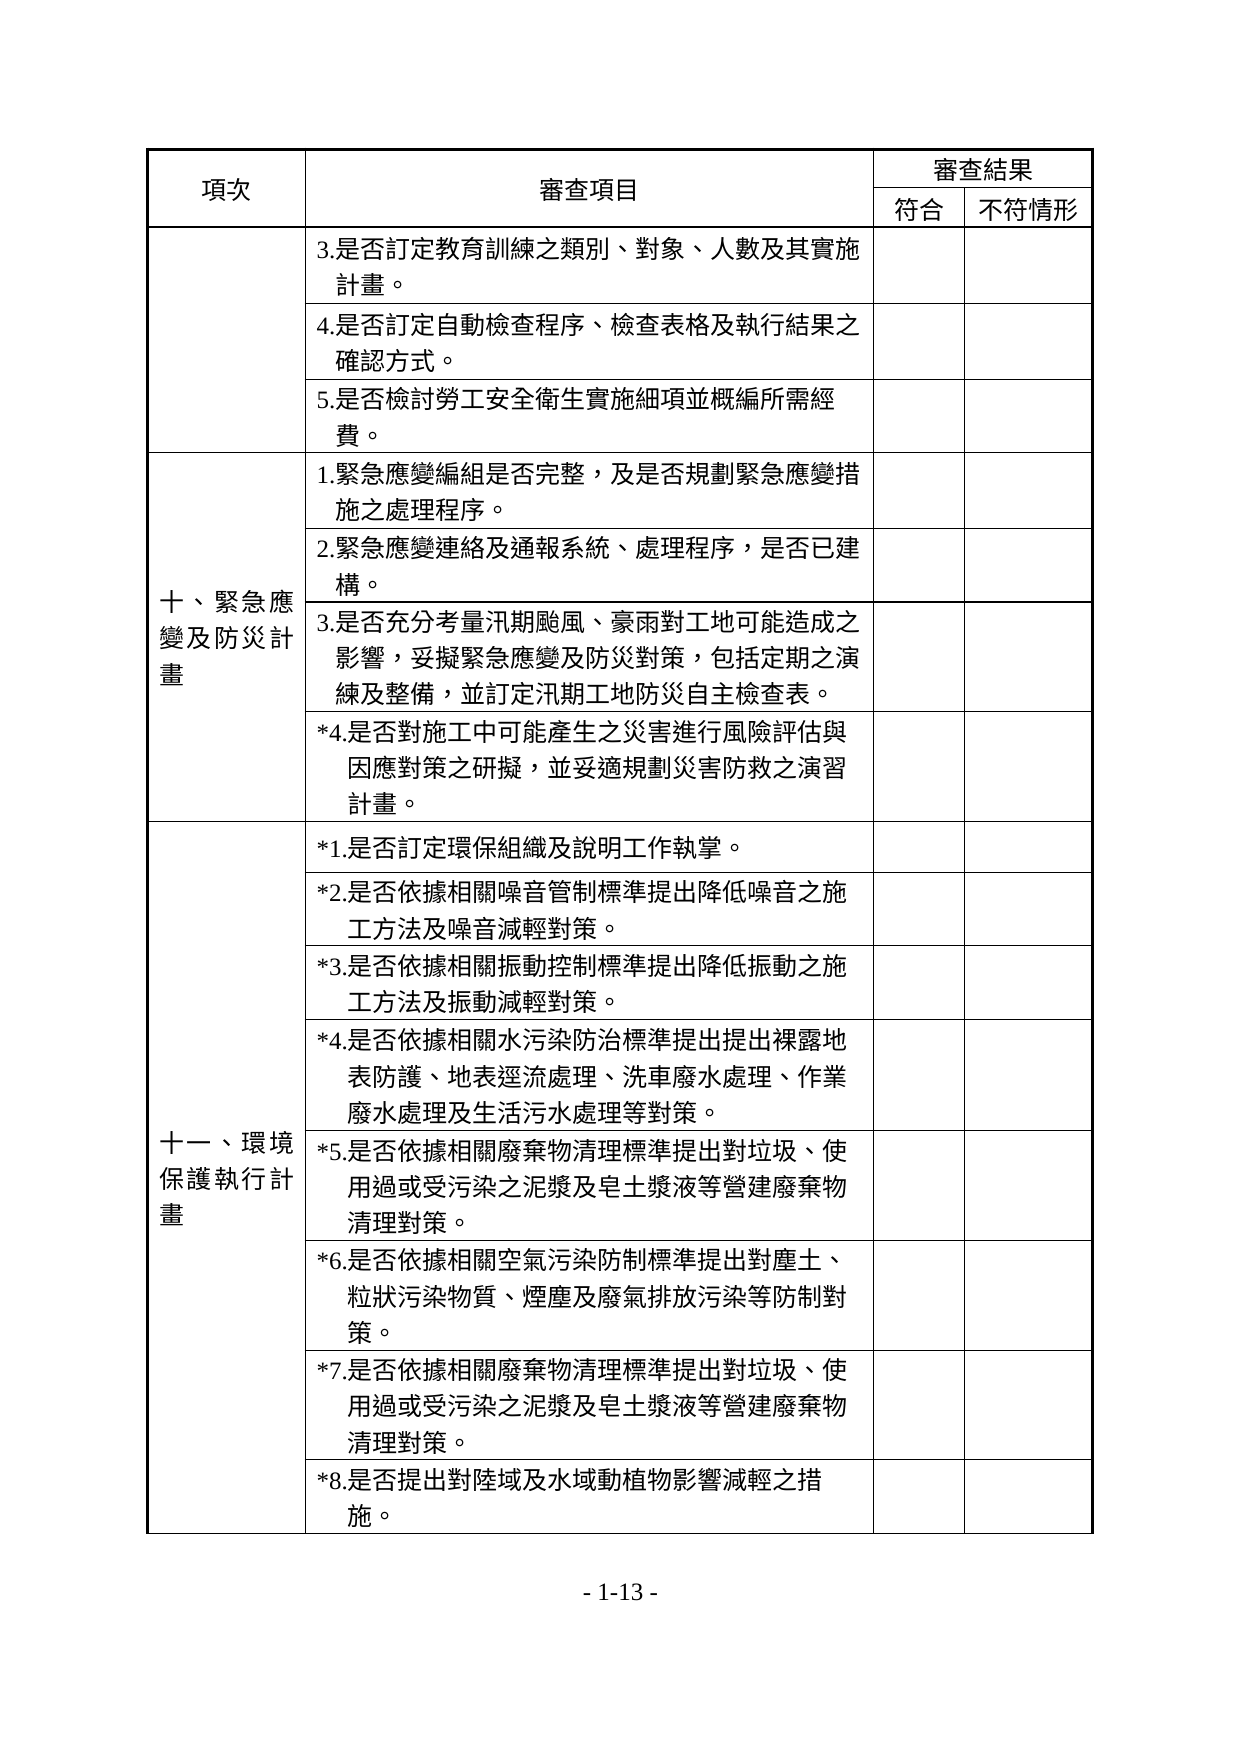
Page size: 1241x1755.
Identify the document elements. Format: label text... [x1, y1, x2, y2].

table_cell [965, 1351, 1091, 1459]
table_cell 3.是否訂定教育訓練之類別、對象、人數及其實施計畫。 [306, 228, 873, 303]
table_cell 2.緊急應變連絡及通報系統、處理程序，是否已建構。 [306, 529, 873, 601]
table_cell 符合 [874, 188, 964, 226]
table_cell [965, 1460, 1091, 1533]
table_cell [965, 946, 1091, 1019]
table_cell 5.是否檢討勞工安全衛生實施細項並概編所需經費。 [306, 380, 873, 452]
table_cell [874, 1131, 964, 1240]
table_cell [874, 1241, 964, 1349]
table_cell *4.是否依據相關水污染防治標準提出提出裸露地表防護、地表逕流處理、洗車廢水處理、作業廢水處理及生活污水處理等對策。 [306, 1020, 873, 1130]
table_cell [965, 1241, 1091, 1349]
table_cell *1.是否訂定環保組織及說明工作執掌。 [306, 822, 873, 872]
table_cell [965, 380, 1091, 452]
table_cell [874, 304, 964, 379]
table_cell 1.緊急應變編組是否完整，及是否規劃緊急應變措施之處理程序。 [306, 453, 873, 528]
table_cell [874, 946, 964, 1019]
table_cell [965, 1020, 1091, 1130]
table_cell [149, 228, 305, 452]
table_cell [965, 228, 1091, 303]
table_cell [965, 1131, 1091, 1240]
table_cell [965, 453, 1091, 528]
table_header 審查結果 [874, 151, 1091, 187]
table_cell [965, 873, 1091, 945]
table_header 項次 [149, 151, 305, 226]
table_cell [874, 1460, 964, 1533]
table_cell [874, 603, 964, 711]
table_cell [874, 873, 964, 945]
table_cell [965, 603, 1091, 711]
table_cell [874, 228, 964, 303]
table_cell 十、緊急應變及防災計畫 [149, 453, 305, 821]
table_cell *6.是否依據相關空氣污染防制標準提出對塵土、粒狀污染物質、煙塵及廢氣排放污染等防制對策。 [306, 1241, 873, 1349]
table_cell [874, 1351, 964, 1459]
table_cell [965, 712, 1091, 821]
table_cell 4.是否訂定自動檢查程序、檢查表格及執行結果之確認方式。 [306, 304, 873, 379]
table_cell *2.是否依據相關噪音管制標準提出降低噪音之施工方法及噪音減輕對策。 [306, 873, 873, 945]
table_cell 不符情形 [965, 188, 1091, 226]
table_cell *8.是否提出對陸域及水域動植物影響減輕之措施。 [306, 1460, 873, 1533]
table_cell [874, 453, 964, 528]
table_cell 3.是否充分考量汛期颱風、豪雨對工地可能造成之影響，妥擬緊急應變及防災對策，包括定期之演練及整備，並訂定汛期工地防災自主檢查表。 [306, 603, 873, 711]
table_cell [874, 529, 964, 601]
table_cell [874, 712, 964, 821]
table_cell [874, 1020, 964, 1130]
table_header 審查項目 [306, 151, 873, 226]
table_cell *3.是否依據相關振動控制標準提出降低振動之施工方法及振動減輕對策。 [306, 946, 873, 1019]
table_cell [965, 304, 1091, 379]
table_cell *7.是否依據相關廢棄物清理標準提出對垃圾、使用過或受污染之泥漿及皂土漿液等營建廢棄物清理對策。 [306, 1351, 873, 1459]
table_cell [965, 529, 1091, 601]
table_cell *4.是否對施工中可能產生之災害進行風險評估與因應對策之研擬，並妥適規劃災害防救之演習計畫。 [306, 712, 873, 821]
table_cell [965, 822, 1091, 872]
table_cell *5.是否依據相關廢棄物清理標準提出對垃圾、使用過或受污染之泥漿及皂土漿液等營建廢棄物清理對策。 [306, 1131, 873, 1240]
table_cell 十一、環境保護執行計畫 [149, 822, 305, 1533]
table_cell [874, 822, 964, 872]
table_cell [874, 380, 964, 452]
